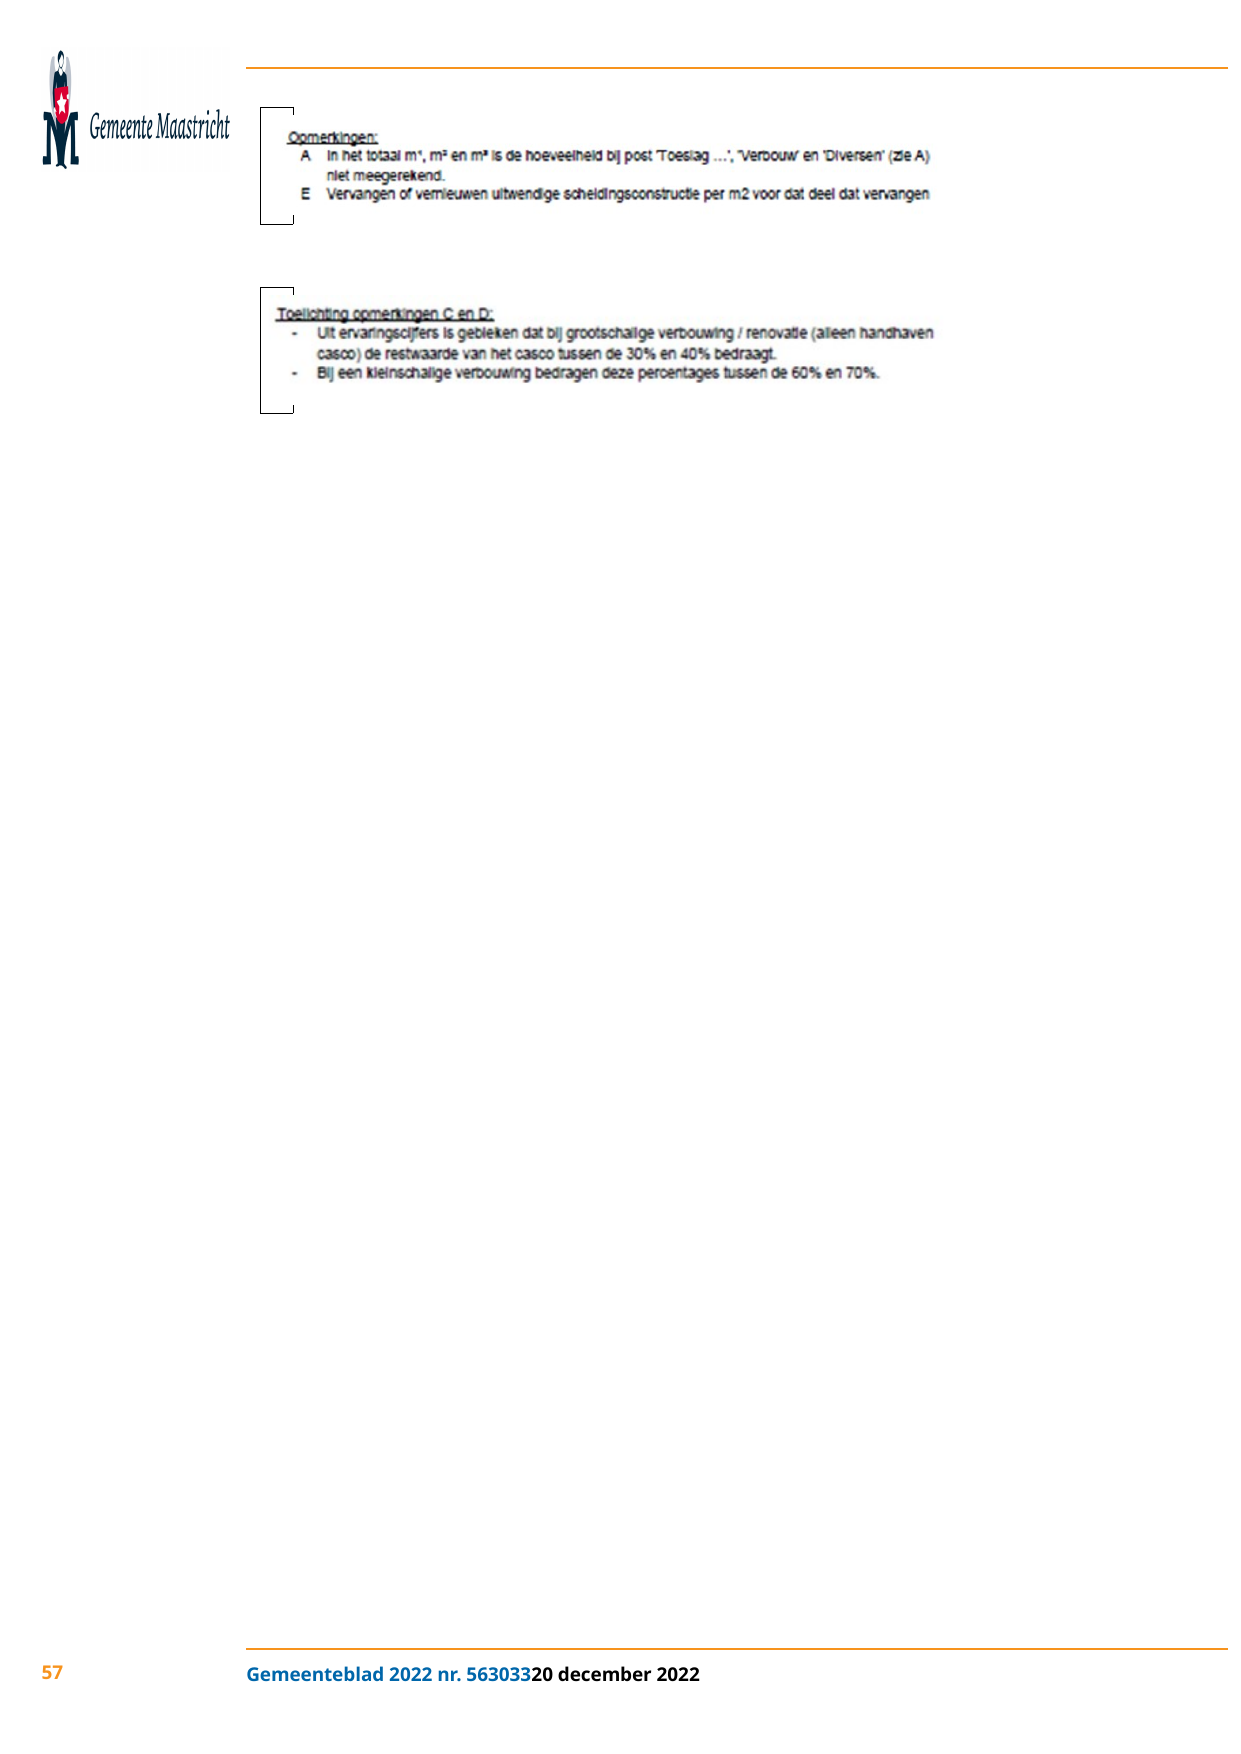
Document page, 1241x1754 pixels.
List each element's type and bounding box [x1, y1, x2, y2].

picture [268, 115, 978, 215]
picture [268, 295, 978, 405]
picture [41, 47, 231, 172]
